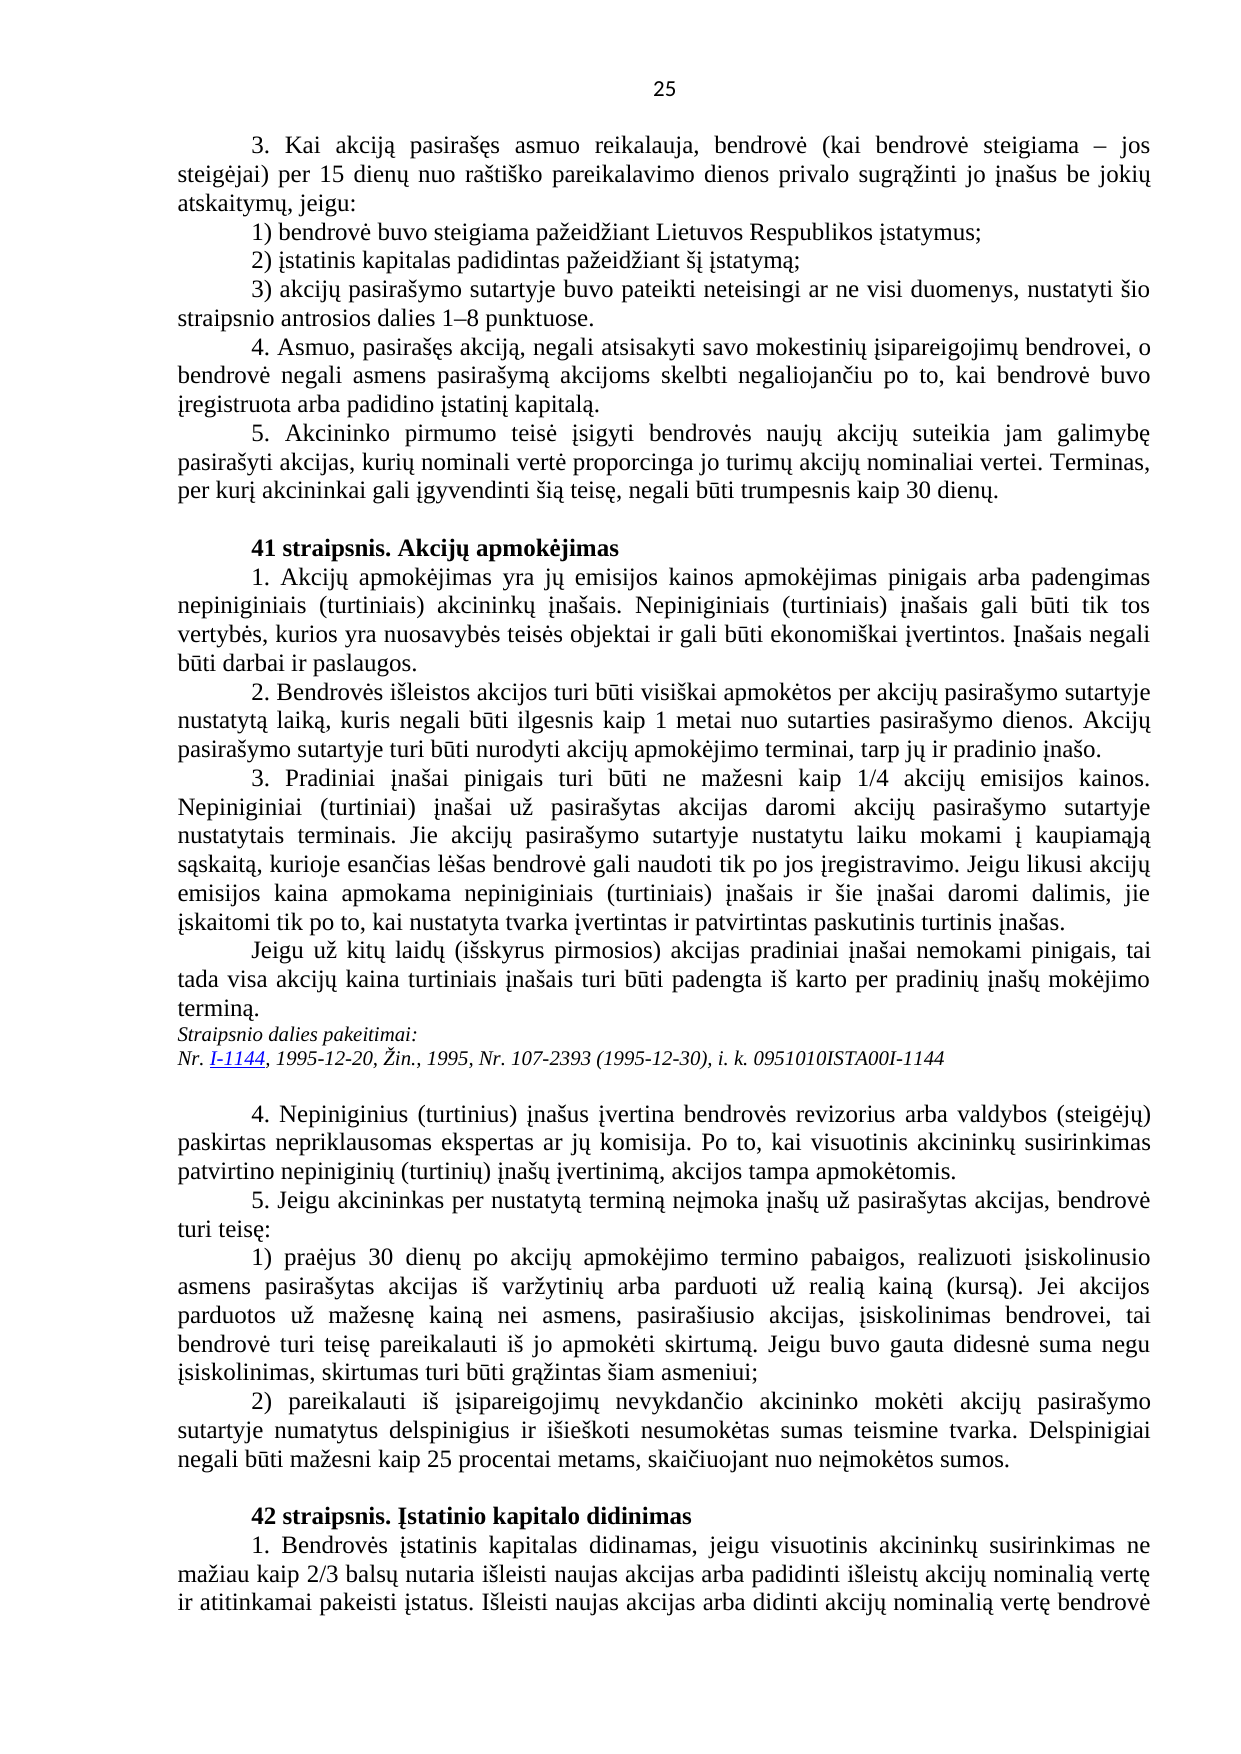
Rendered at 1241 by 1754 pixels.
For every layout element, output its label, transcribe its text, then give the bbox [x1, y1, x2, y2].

text 1. Bendrovės įstatinis kapitalas didinamas, jeigu visuotinis akcininkų susirinkimas ne mažiau kaip 2/3 balsų nutaria išleisti naujas akcijas arba padidinti išleistų akcijų nominalią vertę ir atitinkamai pakeisti įstatus. Išleisti naujas akcijas arba didinti akcijų nominalią vertę bendrovė [177, 1530, 1152, 1616]
text 5. Jeigu akcininkas per nustatytą terminą neįmoka įnašų už pasirašytas akcijas, bendrovė turi teisę: [177, 1185, 1152, 1242]
text 3. Kai akciją pasirašęs asmuo reikalauja, bendrovė (kai bendrovė steigiama – jos steigėjai) per 15 dienų nuo raštiško pareikalavimo dienos privalo sugrąžinti jo įnašus be jokių atskaitymų, jeigu: [177, 131, 1152, 217]
text 1. Akcijų apmokėjimas yra jų emisijos kainos apmokėjimas pinigais arba padengimas nepiniginiais (turtiniais) akcininkų įnašais. Nepiniginiais (turtiniais) įnašais gali būti tik tos vertybės, kurios yra nuosavybės teisės objektai ir gali būti ekonomiškai įvertintos. Įnašais negali būti darbai ir paslaugos. [177, 562, 1152, 677]
text Nr. I-1144, 1995-12-20, Žin., 1995, Nr. 107-2393 (1995-12-30), i. k. 0951010ISTA00I-1144 [177, 1046, 1152, 1070]
text 4. Asmuo, pasirašęs akciją, negali atsisakyti savo mokestinių įsipareigojimų bendrovei, o bendrovė negali asmens pasirašymą akcijoms skelbti negaliojančiu po to, kai bendrovė buvo įregistruota arba padidino įstatinį kapitalą. [177, 332, 1152, 418]
text 1) bendrovė buvo steigiama pažeidžiant Lietuvos Respublikos įstatymus; [177, 217, 1152, 246]
text 2. Bendrovės išleistos akcijos turi būti visiškai apmokėtos per akcijų pasirašymo sutartyje nustatytą laiką, kuris negali būti ilgesnis kaip 1 metai nuo sutarties pasirašymo dienos. Akcijų pasirašymo sutartyje turi būti nurodyti akcijų apmokėjimo terminai, tarp jų ir pradinio įnašo. [177, 677, 1152, 763]
text 3) akcijų pasirašymo sutartyje buvo pateikti neteisingi ar ne visi duomenys, nustatyti šio straipsnio antrosios dalies 1–8 punktuose. [177, 274, 1152, 332]
text 42 straipsnis. Įstatinio kapitalo didinimas [177, 1501, 1152, 1530]
text 2) įstatinis kapitalas padidintas pažeidžiant šį įstatymą; [177, 246, 1152, 274]
text 2) pareikalauti iš įsipareigojimų nevykdančio akcininko mokėti akcijų pasirašymo sutartyje numatytus delspinigius ir išieškoti nesumokėtas sumas teismine tvarka. Delspinigiai negali būti mažesni kaip 25 procentai metams, skaičiuojant nuo neįmokėtos sumos. [177, 1386, 1152, 1472]
text Jeigu už kitų laidų (išskyrus pirmosios) akcijas pradiniai įnašai nemokami pinigais, tai tada visa akcijų kaina turtiniais įnašais turi būti padengta iš karto per pradinių įnašų mokėjimo terminą. [177, 936, 1152, 1022]
text 41 straipsnis. Akcijų apmokėjimas [177, 533, 1152, 562]
text 5. Akcininko pirmumo teisė įsigyti bendrovės naujų akcijų suteikia jam galimybę pasirašyti akcijas, kurių nominali vertė proporcinga jo turimų akcijų nominaliai vertei. Terminas, per kurį akcininkai gali įgyvendinti šią teisę, negali būti trumpesnis kaip 30 dienų. [177, 418, 1152, 504]
text 4. Nepiniginius (turtinius) įnašus įvertina bendrovės revizorius arba valdybos (steigėjų) paskirtas nepriklausomas ekspertas ar jų komisija. Po to, kai visuotinis akcininkų susirinkimas patvirtino nepiniginių (turtinių) įnašų įvertinimą, akcijos tampa apmokėtomis. [177, 1099, 1152, 1185]
text 3. Pradiniai įnašai pinigais turi būti ne mažesni kaip 1/4 akcijų emisijos kainos. Nepiniginiai (turtiniai) įnašai už pasirašytas akcijas daromi akcijų pasirašymo sutartyje nustatytais terminais. Jie akcijų pasirašymo sutartyje nustatytu laiku mokami į kaupiamąją sąskaitą, kurioje esančias lėšas bendrovė gali naudoti tik po jos įregistravimo. Jeigu likusi akcijų emisijos kaina apmokama nepiniginiais (turtiniais) įnašais ir šie įnašai daromi dalimis, jie įskaitomi tik po to, kai nustatyta tvarka įvertintas ir patvirtintas paskutinis turtinis įnašas. [177, 763, 1152, 936]
text Straipsnio dalies pakeitimai: [177, 1022, 1152, 1046]
text 1) praėjus 30 dienų po akcijų apmokėjimo termino pabaigos, realizuoti įsiskolinusio asmens pasirašytas akcijas iš varžytinių arba parduoti už realią kainą (kursą). Jei akcijos parduotos už mažesnę kainą nei asmens, pasirašiusio akcijas, įsiskolinimas bendrovei, tai bendrovė turi teisę pareikalauti iš jo apmokėti skirtumą. Jeigu buvo gauta didesnė suma negu įsiskolinimas, skirtumas turi būti grąžintas šiam asmeniui; [177, 1242, 1152, 1386]
